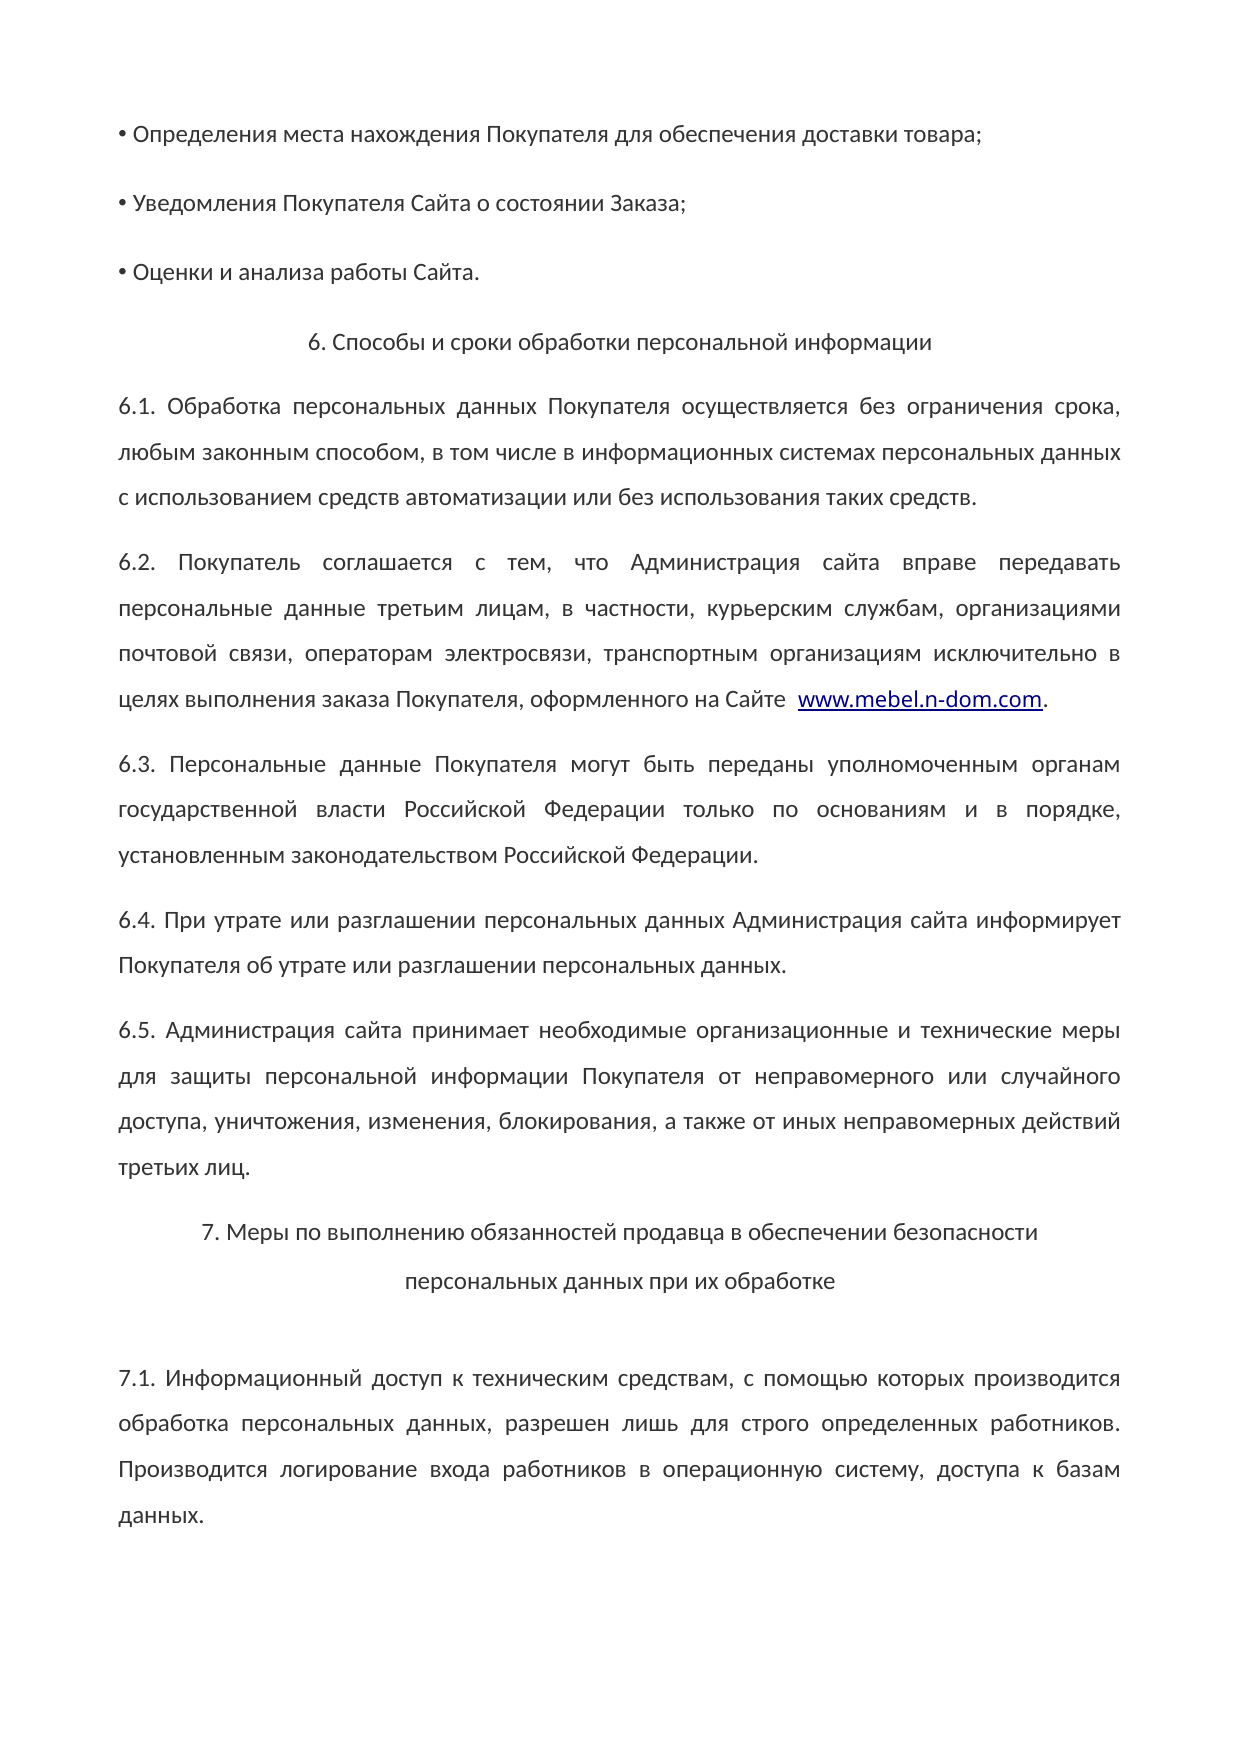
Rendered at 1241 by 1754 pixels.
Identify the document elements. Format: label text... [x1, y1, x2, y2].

list персональных данных при их обработке [118, 1265, 1122, 1296]
text 6.5. Администрация сайта принимает необходимые организационные и технические меры для защиты персональной информации Покупателя от неправомерного или случайного доступа, уничтожения, изменения, блокирования, а также от иных неправомерных действий третьих лиц. [118, 1014, 1122, 1182]
text 6.2. Покупатель соглашается с тем, что Администрация сайта вправе передавать персональные данные третьим лицам, в частности, курьерским службам, организациями почтовой связи, операторам электросвязи, транспортным организациям исключительно в целях выполнения заказа Покупателя, оформленного на Сайте www.mebel.n-dom.com. [118, 546, 1122, 714]
list Уведомления Покупателя Сайта о состоянии Заказа; [118, 187, 1122, 218]
list Оценки и анализа работы Сайта. [118, 256, 1122, 287]
text 6.4. При утрате или разглашении персональных данных Администрация сайта информирует Покупателя об утрате или разглашении персональных данных. [118, 904, 1122, 980]
text 6.3. Персональные данные Покупателя могут быть переданы уполномоченным органам государственной власти Российской Федерации только по основаниям и в порядке, установленным законодательством Российской Федерации. [118, 748, 1122, 870]
text 6. Способы и сроки обработки персональной информации [118, 326, 1122, 356]
list 7. Меры по выполнению обязанностей продавца в обеспечении безопасности [118, 1216, 1122, 1246]
text 6.1. Обработка персональных данных Покупателя осуществляется без ограничения срока, любым законным способом, в том числе в информационных системах персональных данных с использованием средств автоматизации или без использования таких средств. [118, 390, 1122, 512]
text 7.1. Информационный доступ к техническим средствам, с помощью которых производится обработка персональных данных, разрешен лишь для строго определенных работников. Производится логирование входа работников в операционную систему, доступа к базам данных. [118, 1362, 1122, 1529]
list Определения места нахождения Покупателя для обеспечения доставки товара; [118, 118, 1122, 149]
